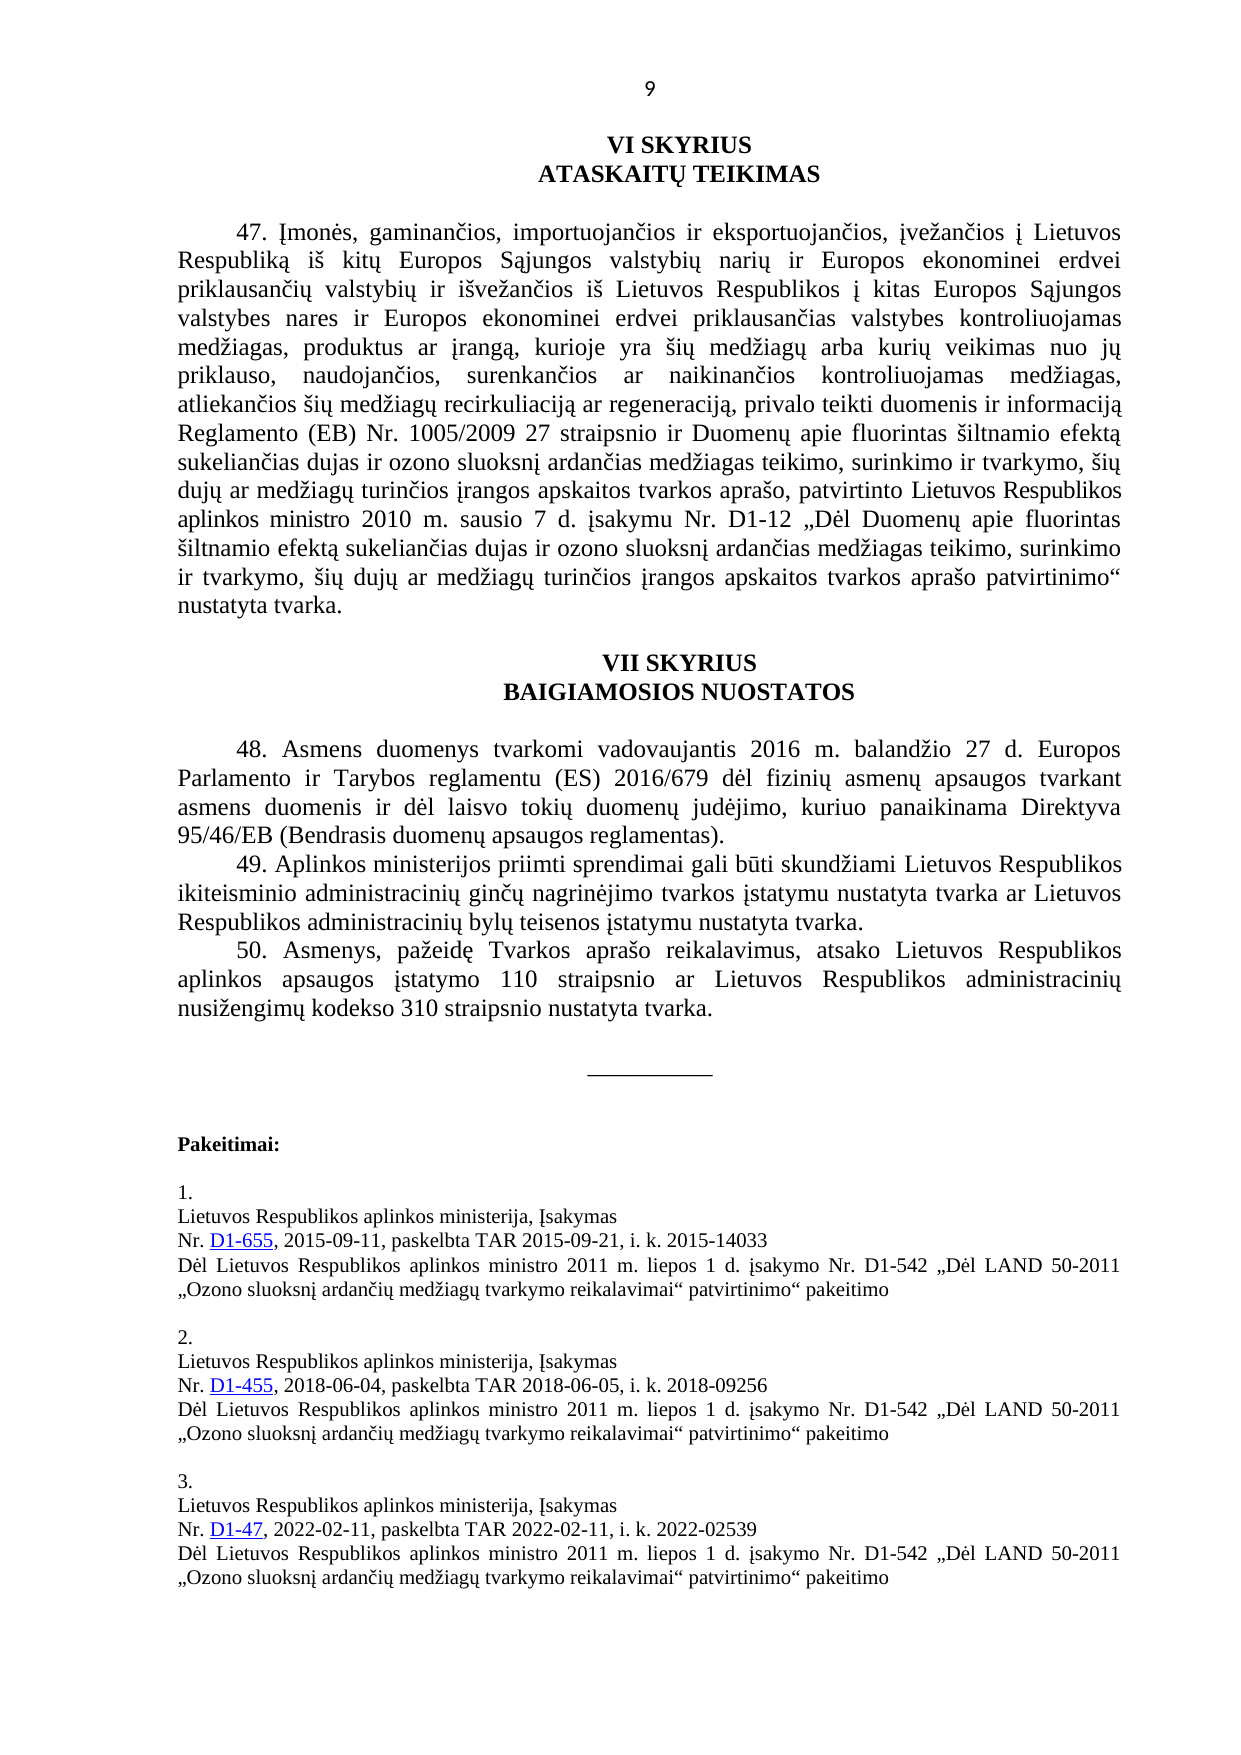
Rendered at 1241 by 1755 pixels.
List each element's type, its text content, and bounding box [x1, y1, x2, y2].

text Lietuvos Respublikos aplinkos ministerija, Įsakymas [177, 1349, 1122, 1373]
text 48. Asmens duomenys tvarkomi vadovaujantis 2016 m. balandžio 27 d. Europos Parlamento ir Tarybos reglamentu (ES) 2016/679 dėl fizinių asmenų apsaugos tvarkant asmens duomenis ir dėl laisvo tokių duomenų judėjimo, kuriuo panaikinama Direktyva 95/46/EB (Bendrasis duomenų apsaugos reglamentas). [177, 734, 1122, 849]
text Nr. D1-47, 2022-02-11, paskelbta TAR 2022-02-11, i. k. 2022-02539 [177, 1517, 1122, 1541]
text 1. [177, 1180, 1122, 1204]
text Nr. D1-655, 2015-09-11, paskelbta TAR 2015-09-21, i. k. 2015-14033 [177, 1228, 1122, 1252]
text 49. Aplinkos ministerijos priimti sprendimai gali būti skundžiami Lietuvos Respublikos ikiteisminio administracinių ginčų nagrinėjimo tvarkos įstatymu nustatyta tvarka ar Lietuvos Respublikos administracinių bylų teisenos įstatymu nustatyta tvarka. [177, 849, 1122, 936]
text BAIGIAMOSIOS NUOSTATOS [177, 677, 1122, 706]
text Lietuvos Respublikos aplinkos ministerija, Įsakymas [177, 1204, 1122, 1228]
text 3. [177, 1469, 1122, 1493]
text 47. Įmonės, gaminančios, importuojančios ir eksportuojančios, įvežančios į Lietuvos Respubliką iš kitų Europos Sąjungos valstybių narių ir Europos ekonominei erdvei priklausančių valstybių ir išvežančios iš Lietuvos Respublikos į kitas Europos Sąjungos valstybes nares ir Europos ekonominei erdvei priklausančias valstybes kontroliuojamas medžiagas, produktus ar įrangą, kurioje yra šių medžiagų arba kurių veikimas nuo jų priklauso, naudojančios, surenkančios ar naikinančios kontroliuojamas medžiagas, atliekančios šių medžiagų recirkuliaciją ar regeneraciją, privalo teikti duomenis ir informaciją Reglamento (EB) Nr. 1005/2009 27 straipsnio ir Duomenų apie fluorintas šiltnamio efektą sukeliančias dujas ir ozono sluoksnį ardančias medžiagas teikimo, surinkimo ir tvarkymo, šių dujų ar medžiagų turinčios įrangos apskaitos tvarkos aprašo, patvirtinto Lietuvos Respublikos aplinkos ministro 2010 m. sausio 7 d. įsakymu Nr. D1-12 „Dėl Duomenų apie fluorintas šiltnamio efektą sukeliančias dujas ir ozono sluoksnį ardančias medžiagas teikimo, surinkimo ir tvarkymo, šių dujų ar medžiagų turinčios įrangos apskaitos tvarkos aprašo patvirtinimo“ nustatyta tvarka. [177, 217, 1122, 619]
text 2. [177, 1325, 1122, 1349]
text Nr. D1-455, 2018-06-04, paskelbta TAR 2018-06-05, i. k. 2018-09256 [177, 1373, 1122, 1397]
text Pakeitimai: [177, 1132, 1122, 1156]
text Dėl Lietuvos Respublikos aplinkos ministro 2011 m. liepos 1 d. įsakymo Nr. D1-542 „Dėl LAND 50-2011 „Ozono sluoksnį ardančių medžiagų tvarkymo reikalavimai“ patvirtinimo“ pakeitimo [177, 1541, 1122, 1589]
text Dėl Lietuvos Respublikos aplinkos ministro 2011 m. liepos 1 d. įsakymo Nr. D1-542 „Dėl LAND 50-2011 „Ozono sluoksnį ardančių medžiagų tvarkymo reikalavimai“ patvirtinimo“ pakeitimo [177, 1252, 1122, 1301]
text 50. Asmenys, pažeidę Tvarkos aprašo reikalavimus, atsako Lietuvos Respublikos aplinkos apsaugos įstatymo 110 straipsnio ar Lietuvos Respublikos administracinių nusižengimų kodekso 310 straipsnio nustatyta tvarka. [177, 936, 1122, 1022]
text ATASKAITŲ TEIKIMAS [177, 159, 1122, 188]
text VI SKYRIUS [177, 131, 1122, 159]
text VII SKYRIUS [177, 648, 1122, 677]
text __________ [177, 1051, 1122, 1079]
text Dėl Lietuvos Respublikos aplinkos ministro 2011 m. liepos 1 d. įsakymo Nr. D1-542 „Dėl LAND 50-2011 „Ozono sluoksnį ardančių medžiagų tvarkymo reikalavimai“ patvirtinimo“ pakeitimo [177, 1397, 1122, 1445]
text Lietuvos Respublikos aplinkos ministerija, Įsakymas [177, 1493, 1122, 1517]
